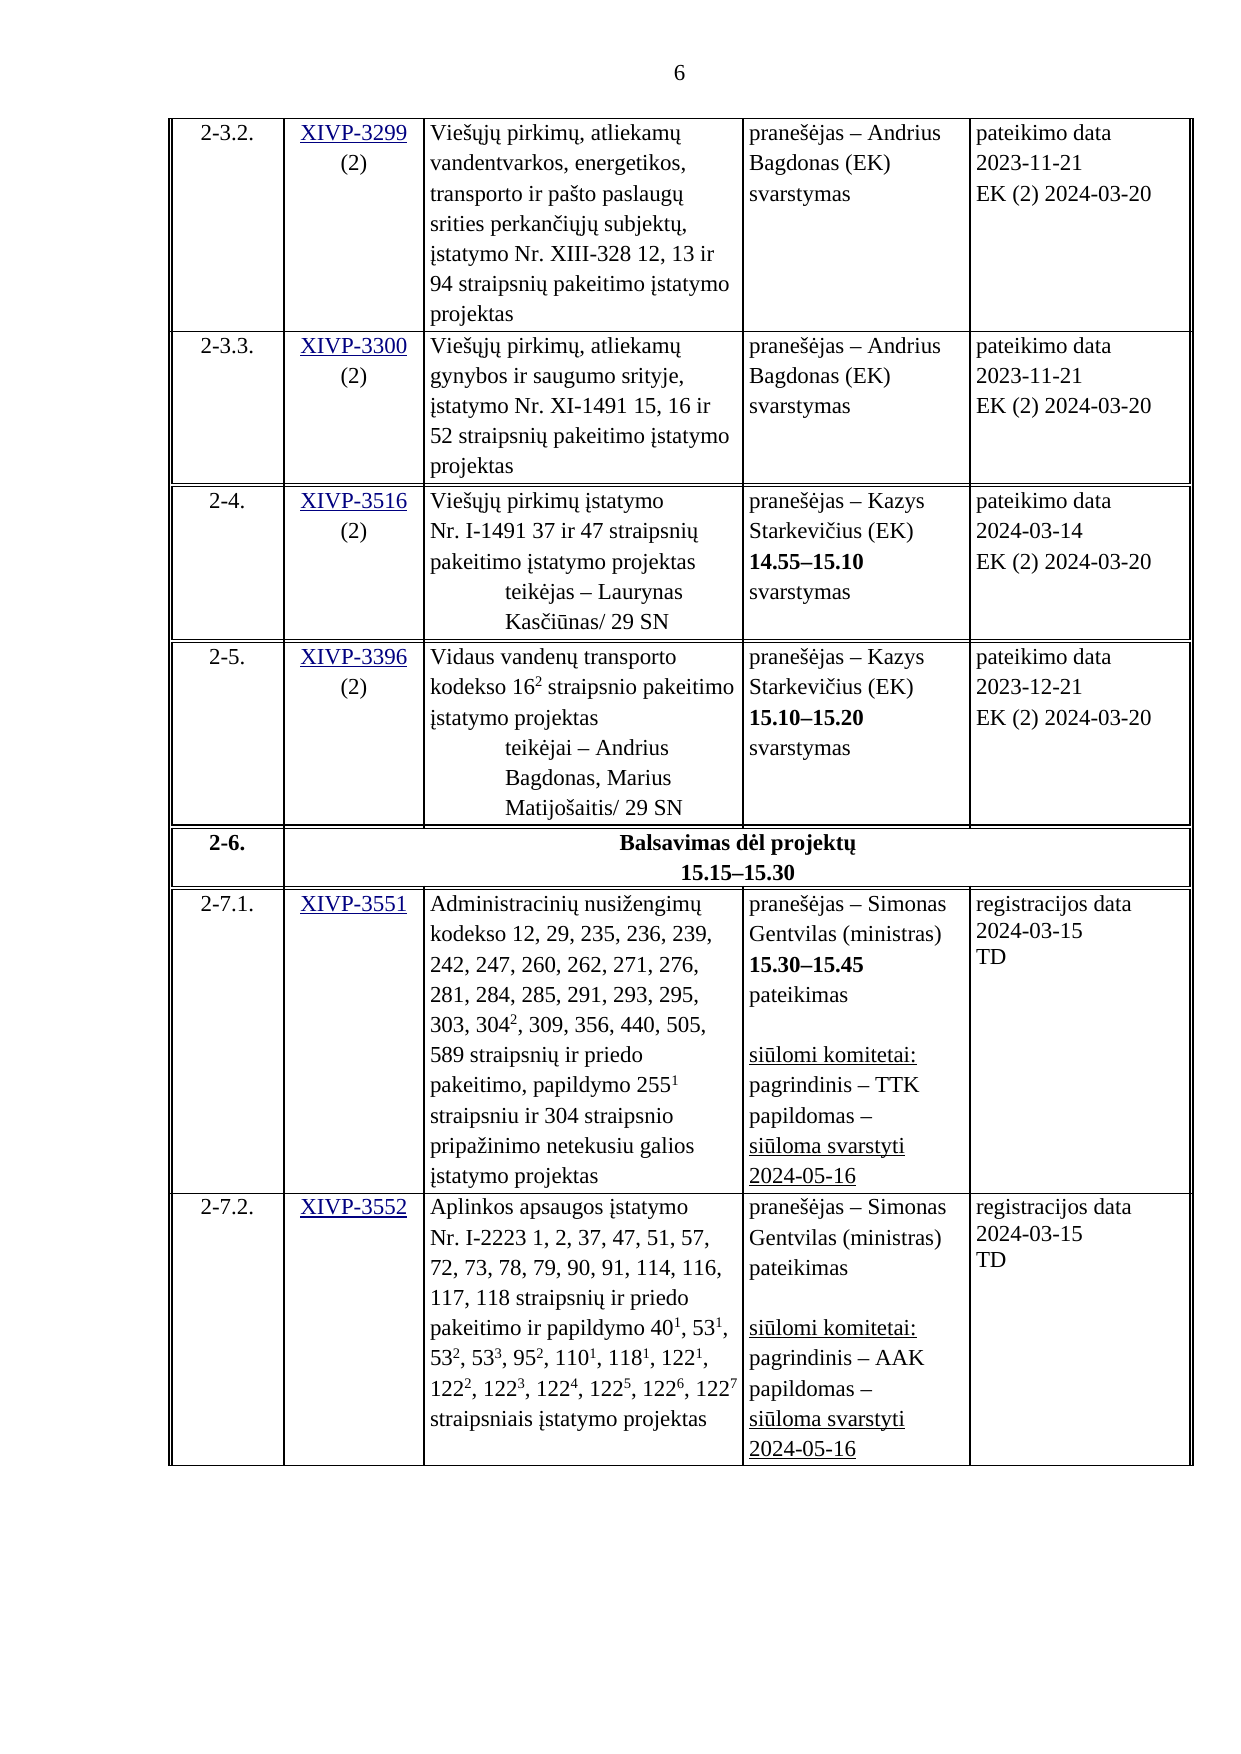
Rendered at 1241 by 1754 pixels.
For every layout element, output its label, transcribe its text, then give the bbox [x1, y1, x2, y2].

table_cell [1194, 483, 1240, 638]
table_cell [1194, 824, 1240, 886]
table_cell [1194, 331, 1240, 483]
table_cell pranešėjas – Andrius Bagdonas (EK) svarstymas [744, 332, 969, 483]
table_cell pranešėjas – Kazys Starkevičius (EK) 15.10–15.20 svarstymas [744, 643, 969, 824]
table_cell Viešųjų pirkimų, atliekamų vandentvarkos, energetikos, transporto ir pašto paslaugų srities perkančiųjų subjektų, įstatymo Nr. XIII-328 12, 13 ir 94 straipsnių pakeitimo įstatymo projektas [425, 119, 742, 331]
table_cell pateikimo data 2023-11-21 EK (2) 2024-03-20 [971, 332, 1189, 483]
table_cell pranešėjas – Kazys Starkevičius (EK) 14.55–15.10 svarstymas [744, 487, 969, 638]
table_cell Aplinkos apsaugos įstatymo Nr. I-2223 1, 2, 37, 47, 51, 57, 72, 73, 78, 79, 90, 91, 114, 116, 117, 118 straipsnių ir priedo pakeitimo ir papildymo 401, 531, 532, 533, 952, 1101, 1181, 1221, 1222, 1223, 1224, 1225, 1226, 1227 straipsniais įstatymo projektas [425, 1194, 742, 1465]
table_cell registracijos data 2024-03-15 TD [971, 890, 1189, 1192]
table_cell XIVP-3300 (2) [285, 332, 423, 483]
table_cell [1194, 118, 1240, 331]
table_cell [1194, 639, 1240, 824]
table_cell Balsavimas dėl projektų 15.15–15.30 [285, 829, 1189, 886]
table_cell 2-4. [173, 487, 283, 638]
table_cell 2-3.3. [173, 332, 283, 483]
table_cell pranešėjas – Andrius Bagdonas (EK) svarstymas [744, 119, 969, 331]
table_cell pranešėjas – Simonas Gentvilas (ministras) pateikimas siūlomi komitetai: pagrindinis – AAK papildomas – siūloma svarstyti 2024-05-16 [744, 1194, 969, 1465]
table_cell 2-6. [173, 829, 283, 886]
table_cell Viešųjų pirkimų įstatymo Nr. I-1491 37 ir 47 straipsnių pakeitimo įstatymo projektas teikėjas – Laurynas Kasčiūnas/ 29 SN [425, 487, 742, 638]
table_cell registracijos data 2024-03-15 TD [971, 1194, 1189, 1465]
table_cell XIVP-3299 (2) [285, 119, 423, 331]
table_cell 2-3.2. [173, 119, 283, 331]
table_cell [1194, 1193, 1240, 1465]
table_cell Viešųjų pirkimų, atliekamų gynybos ir saugumo srityje, įstatymo Nr. XI-1491 15, 16 ir 52 straipsnių pakeitimo įstatymo projektas [425, 332, 742, 483]
table_cell Administracinių nusižengimų kodekso 12, 29, 235, 236, 239, 242, 247, 260, 262, 271, 276, 281, 284, 285, 291, 293, 295, 303, 3042, 309, 356, 440, 505, 589 straipsnių ir priedo pakeitimo, papildymo 2551 straipsniu ir 304 straipsnio pripažinimo netekusiu galios įstatymo projektas [425, 890, 742, 1192]
table_cell 2-7.1. [173, 890, 283, 1192]
table_cell pateikimo data 2023-11-21 EK (2) 2024-03-20 [971, 119, 1189, 331]
table_cell Vidaus vandenų transporto kodekso 162 straipsnio pakeitimo įstatymo projektas teikėjai – Andrius Bagdonas, Marius Matijošaitis/ 29 SN [425, 643, 742, 824]
table_cell XIVP-3551 [285, 890, 423, 1192]
table_cell pateikimo data 2023-12-21 EK (2) 2024-03-20 [971, 643, 1189, 824]
table_cell XIVP-3396 (2) [285, 643, 423, 824]
table_cell [1194, 886, 1240, 1192]
table_cell 2-5. [173, 643, 283, 824]
table_cell XIVP-3552 [285, 1194, 423, 1465]
table_cell 2-7.2. [173, 1194, 283, 1465]
table_cell pranešėjas – Simonas Gentvilas (ministras) 15.30–15.45 pateikimas siūlomi komitetai: pagrindinis – TTK papildomas – siūloma svarstyti 2024-05-16 [744, 890, 969, 1192]
table_cell XIVP-3516 (2) [285, 487, 423, 638]
table_cell pateikimo data 2024-03-14 EK (2) 2024-03-20 [971, 487, 1189, 638]
